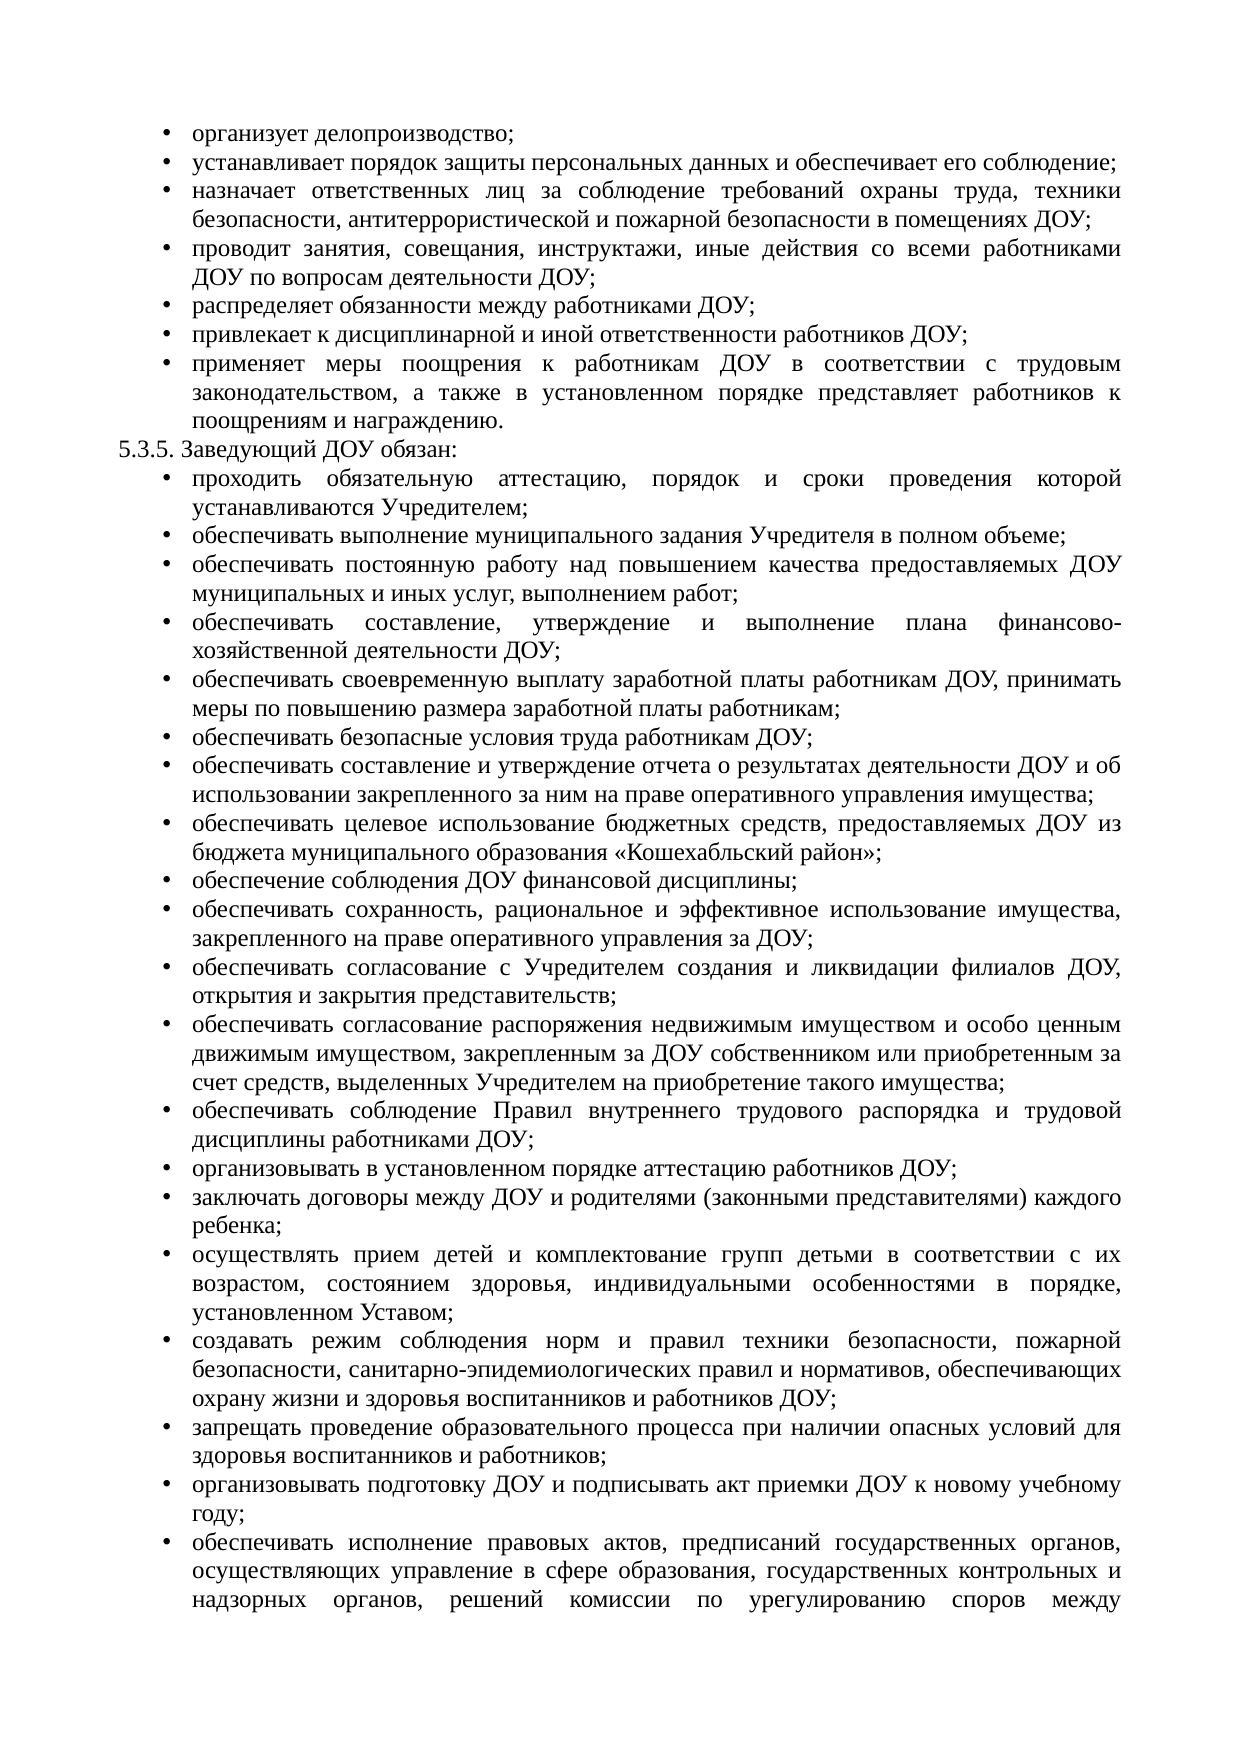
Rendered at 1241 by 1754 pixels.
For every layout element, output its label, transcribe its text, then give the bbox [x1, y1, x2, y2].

list осуществлять прием детей и комплектование групп детьми в соответствии с их возрастом, состоянием здоровья, индивидуальными особенностями в порядке, установленном Уставом; [162, 1239, 1122, 1326]
list обеспечивать согласование с Учредителем создания и ликвидации филиалов ДОУ, открытия и закрытия представительств; [162, 952, 1122, 1009]
list привлекает к дисциплинарной и иной ответственности работников ДОУ; [162, 319, 1122, 348]
list назначает ответственных лиц за соблюдение требований охраны труда, техники безопасности, антитеррористической и пожарной безопасности в помещениях ДОУ; [162, 176, 1122, 233]
list распределяет обязанности между работниками ДОУ; [162, 291, 1122, 319]
list организовывать в установленном порядке аттестацию работников ДОУ; [162, 1153, 1122, 1182]
list проходить обязательную аттестацию, порядок и сроки проведения которой устанавливаются Учредителем; [162, 463, 1122, 521]
list обеспечивать согласование распоряжения недвижимым имуществом и особо ценным движимым имуществом, закрепленным за ДОУ собственником или приобретенным за счет средств, выделенных Учредителем на приобретение такого имущества; [162, 1009, 1122, 1096]
list заключать договоры между ДОУ и родителями (законными представителями) каждого ребенка; [162, 1182, 1122, 1239]
list обеспечивать составление, утверждение и выполнение плана финансово-хозяйственной деятельности ДОУ; [162, 607, 1122, 664]
list устанавливает порядок защиты персональных данных и обеспечивает его соблюдение; [162, 147, 1122, 176]
list обеспечивать составление и утверждение отчета о результатах деятельности ДОУ и об использовании закрепленного за ним на праве оперативного управления имущества; [162, 751, 1122, 808]
list запрещать проведение образовательного процесса при наличии опасных условий для здоровья воспитанников и работников; [162, 1412, 1122, 1469]
text 5.3.5. Заведующий ДОУ обязан: [118, 434, 1122, 463]
list обеспечивать постоянную работу над повышением качества предоставляемых ДОУ муниципальных и иных услуг, выполнением работ; [162, 549, 1122, 607]
list обеспечивать безопасные условия труда работникам ДОУ; [162, 722, 1122, 751]
list создавать режим соблюдения норм и правил техники безопасности, пожарной безопасности, санитарно-эпидемиологических правил и нормативов, обеспечивающих охрану жизни и здоровья воспитанников и работников ДОУ; [162, 1326, 1122, 1412]
list обеспечивать сохранность, рациональное и эффективное использование имущества, закрепленного на праве оперативного управления за ДОУ; [162, 894, 1122, 952]
list обеспечивать своевременную выплату заработной платы работникам ДОУ, принимать меры по повышению размера заработной платы работникам; [162, 664, 1122, 722]
list обеспечивать исполнение правовых актов, предписаний государственных органов, осуществляющих управление в сфере образования, государственных контрольных и надзорных органов, решений комиссии по урегулированию споров между [162, 1527, 1122, 1613]
list обеспечение соблюдения ДОУ финансовой дисциплины; [162, 866, 1122, 894]
list обеспечивать выполнение муниципального задания Учредителя в полном объеме; [162, 521, 1122, 549]
list обеспечивать целевое использование бюджетных средств, предоставляемых ДОУ из бюджета муниципального образования «Кошехабльский район»; [162, 808, 1122, 866]
list обеспечивать соблюдение Правил внутреннего трудового распорядка и трудовой дисциплины работниками ДОУ; [162, 1096, 1122, 1153]
list организовывать подготовку ДОУ и подписывать акт приемки ДОУ к новому учебному году; [162, 1469, 1122, 1527]
list применяет меры поощрения к работникам ДОУ в соответствии с трудовым законодательством, а также в установленном порядке представляет работников к поощрениям и награждению. [162, 348, 1122, 434]
list организует делопроизводство; [162, 118, 1122, 147]
list проводит занятия, совещания, инструктажи, иные действия со всеми работниками ДОУ по вопросам деятельности ДОУ; [162, 233, 1122, 291]
